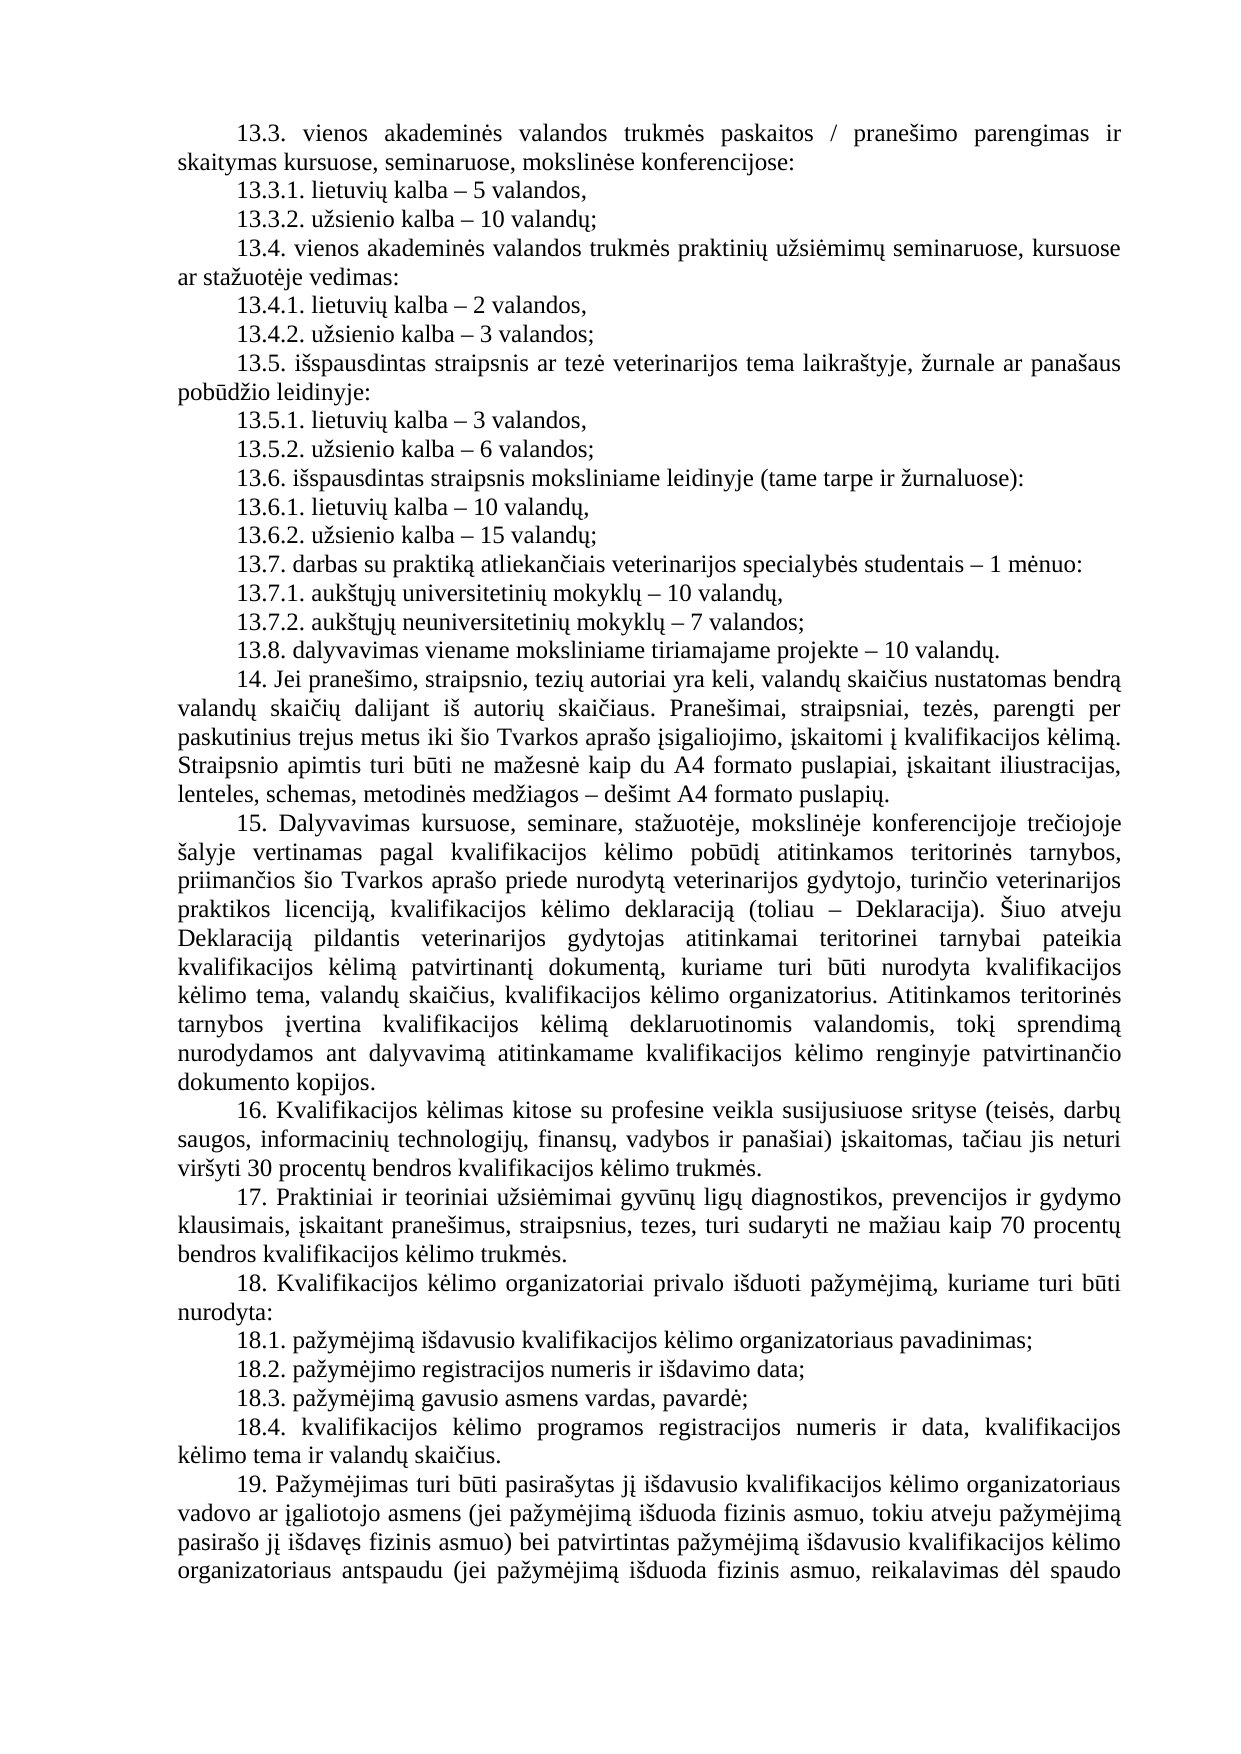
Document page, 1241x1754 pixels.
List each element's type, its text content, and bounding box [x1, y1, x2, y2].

text 13.3. vienos akademinės valandos trukmės paskaitos / pranešimo parengimas ir skaitymas kursuose, seminaruose, mokslinėse konferencijose: [177, 118, 1122, 176]
text 15. Dalyvavimas kursuose, seminare, stažuotėje, mokslinėje konferencijoje trečiojoje šalyje vertinamas pagal kvalifikacijos kėlimo pobūdį atitinkamos teritorinės tarnybos, priimančios šio Tvarkos aprašo priede nurodytą veterinarijos gydytojo, turinčio veterinarijos praktikos licenciją, kvalifikacijos kėlimo deklaraciją (toliau – Deklaracija). Šiuo atveju Deklaraciją pildantis veterinarijos gydytojas atitinkamai teritorinei tarnybai pateikia kvalifikacijos kėlimą patvirtinantį dokumentą, kuriame turi būti nurodyta kvalifikacijos kėlimo tema, valandų skaičius, kvalifikacijos kėlimo organizatorius. Atitinkamos teritorinės tarnybos įvertina kvalifikacijos kėlimą deklaruotinomis valandomis, tokį sprendimą nurodydamos ant dalyvavimą atitinkamame kvalifikacijos kėlimo renginyje patvirtinančio dokumento kopijos. [177, 808, 1122, 1096]
text 13.7.2. aukštųjų neuniversitetinių mokyklų – 7 valandos; [177, 607, 1122, 636]
text 18.4. kvalifikacijos kėlimo programos registracijos numeris ir data, kvalifikacijos kėlimo tema ir valandų skaičius. [177, 1412, 1122, 1469]
text 13.5. išspausdintas straipsnis ar tezė veterinarijos tema laikraštyje, žurnale ar panašaus pobūdžio leidinyje: [177, 348, 1122, 406]
text 17. Praktiniai ir teoriniai užsiėmimai gyvūnų ligų diagnostikos, prevencijos ir gydymo klausimais, įskaitant pranešimus, straipsnius, tezes, turi sudaryti ne mažiau kaip 70 procentų bendros kvalifikacijos kėlimo trukmės. [177, 1182, 1122, 1268]
text 13.7.1. aukštųjų universitetinių mokyklų – 10 valandų, [177, 578, 1122, 607]
text 13.7. darbas su praktiką atliekančiais veterinarijos specialybės studentais – 1 mėnuo: [177, 549, 1122, 578]
text 13.4.1. lietuvių kalba – 2 valandos, [177, 291, 1122, 319]
text 13.3.1. lietuvių kalba – 5 valandos, [177, 176, 1122, 204]
text 18.1. pažymėjimą išdavusio kvalifikacijos kėlimo organizatoriaus pavadinimas; [177, 1326, 1122, 1354]
text 13.8. dalyvavimas viename moksliniame tiriamajame projekte – 10 valandų. [177, 636, 1122, 664]
text 13.5.2. užsienio kalba – 6 valandos; [177, 434, 1122, 463]
text 13.3.2. užsienio kalba – 10 valandų; [177, 204, 1122, 233]
text 18.2. pažymėjimo registracijos numeris ir išdavimo data; [177, 1354, 1122, 1383]
text 13.6.1. lietuvių kalba – 10 valandų, [177, 492, 1122, 521]
text 13.5.1. lietuvių kalba – 3 valandos, [177, 406, 1122, 434]
text 13.4.2. užsienio kalba – 3 valandos; [177, 319, 1122, 348]
text 13.6. išspausdintas straipsnis moksliniame leidinyje (tame tarpe ir žurnaluose): [177, 463, 1122, 492]
text 16. Kvalifikacijos kėlimas kitose su profesine veikla susijusiuose srityse (teisės, darbų saugos, informacinių technologijų, finansų, vadybos ir panašiai) įskaitomas, tačiau jis neturi viršyti 30 procentų bendros kvalifikacijos kėlimo trukmės. [177, 1096, 1122, 1182]
text 19. Pažymėjimas turi būti pasirašytas jį išdavusio kvalifikacijos kėlimo organizatoriaus vadovo ar įgaliotojo asmens (jei pažymėjimą išduoda fizinis asmuo, tokiu atveju pažymėjimą pasirašo jį išdavęs fizinis asmuo) bei patvirtintas pažymėjimą išdavusio kvalifikacijos kėlimo organizatoriaus antspaudu (jei pažymėjimą išduoda fizinis asmuo, reikalavimas dėl spaudo [177, 1469, 1122, 1584]
text 18.3. pažymėjimą gavusio asmens vardas, pavardė; [177, 1383, 1122, 1412]
text 18. Kvalifikacijos kėlimo organizatoriai privalo išduoti pažymėjimą, kuriame turi būti nurodyta: [177, 1268, 1122, 1326]
text 13.6.2. užsienio kalba – 15 valandų; [177, 521, 1122, 549]
text 14. Jei pranešimo, straipsnio, tezių autoriai yra keli, valandų skaičius nustatomas bendrą valandų skaičių dalijant iš autorių skaičiaus. Pranešimai, straipsniai, tezės, parengti per paskutinius trejus metus iki šio Tvarkos aprašo įsigaliojimo, įskaitomi į kvalifikacijos kėlimą. Straipsnio apimtis turi būti ne mažesnė kaip du A4 formato puslapiai, įskaitant iliustracijas, lenteles, schemas, metodinės medžiagos – dešimt A4 formato puslapių. [177, 664, 1122, 808]
text 13.4. vienos akademinės valandos trukmės praktinių užsiėmimų seminaruose, kursuose ar stažuotėje vedimas: [177, 233, 1122, 291]
